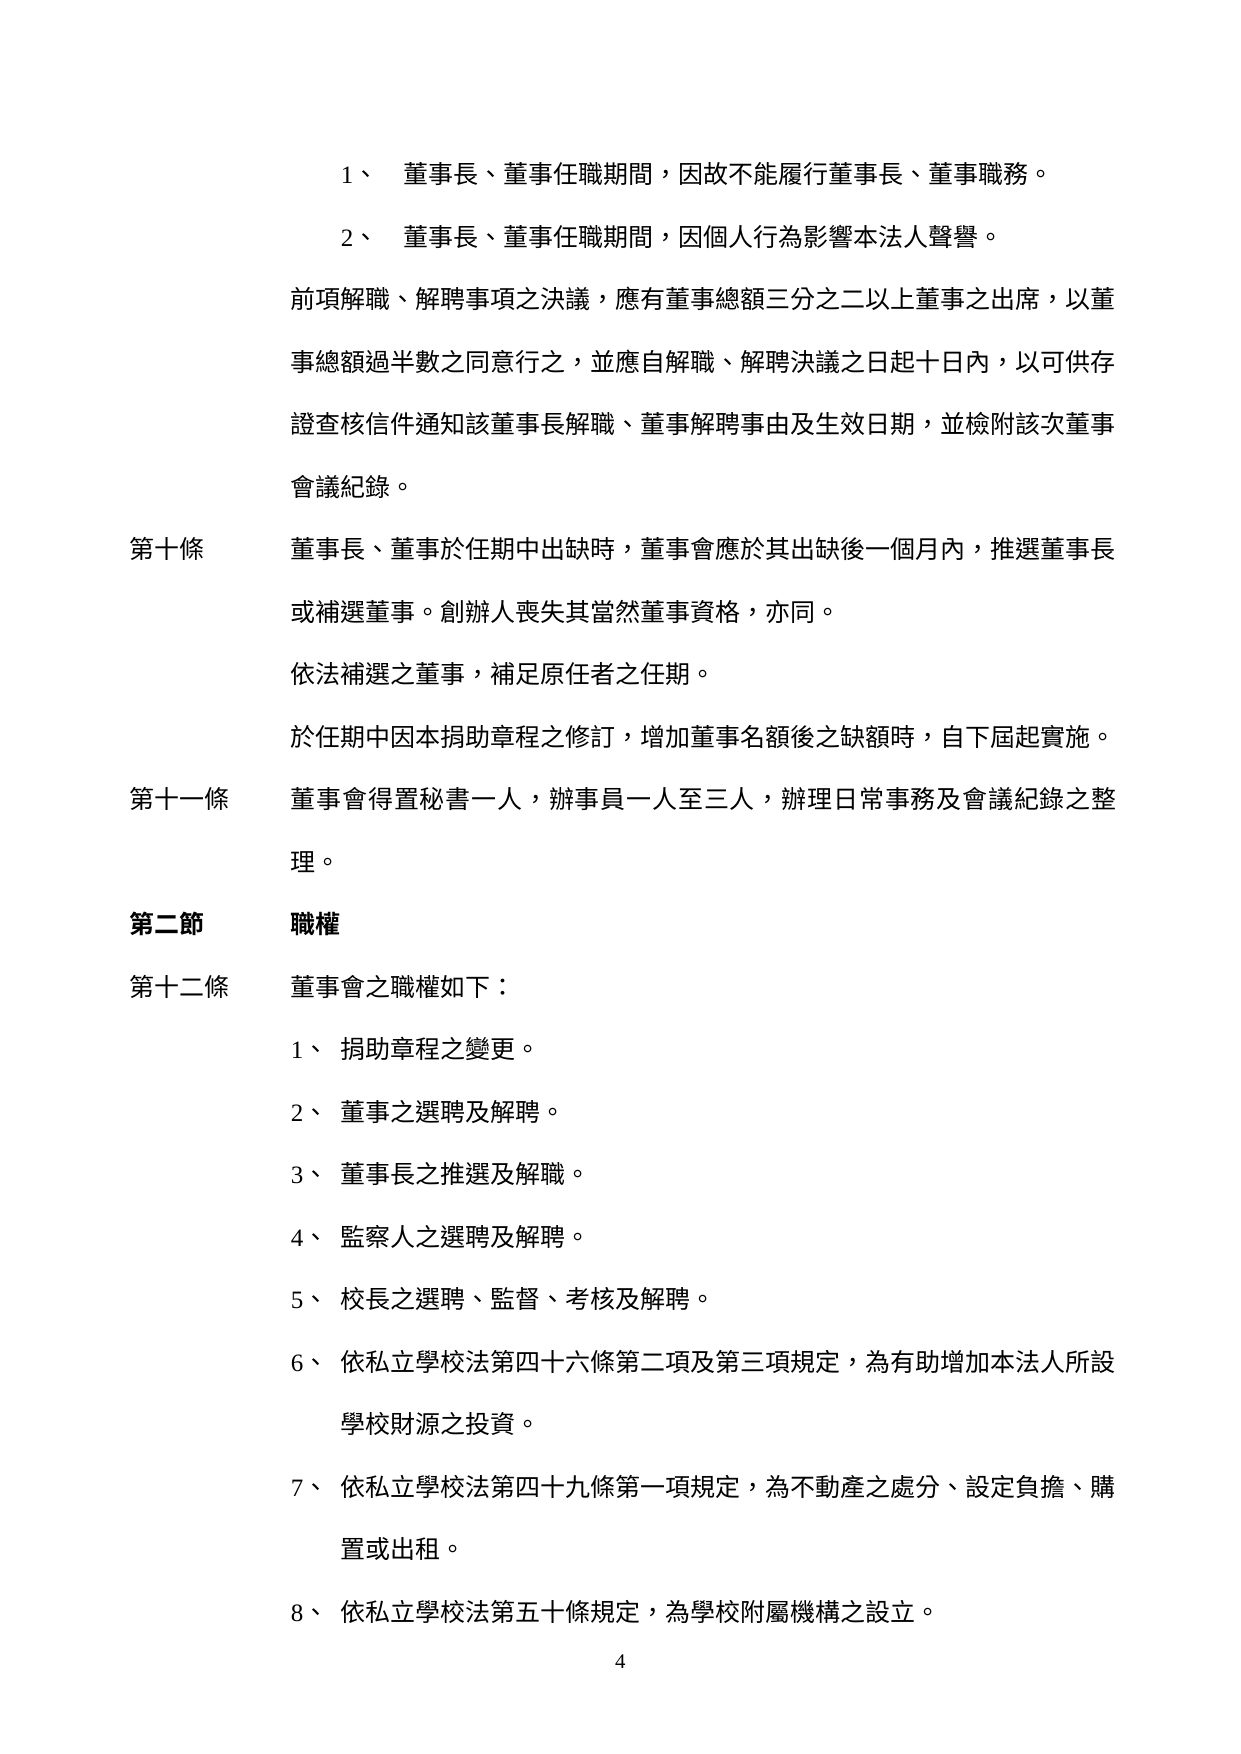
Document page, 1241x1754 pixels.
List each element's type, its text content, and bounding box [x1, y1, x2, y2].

table_cell 第十條 第十一條 [118, 131, 279, 881]
table_cell 第二節 [118, 881, 279, 943]
table_cell 董事會之職權如下： 捐助章程之變更。 董事之選聘及解聘。 董事長之推選及解職。 監察人之選聘及解聘。 校長之選聘、監督、考核及解聘。 依私立學校法第四十六條第二項及第三項規定，為有助增加本法人所設學校財源之投資。 依私立學校法第四十九條第一項規定，為不動產之處分、設定負擔、購置或出租。 依私立學校法第五十條規定，為學校附屬機構之設立。 本法人所設學校之籌設、停辦、改制、合併、解散，或改辦理其他教育、文化或社會福利事業，或聲請本法人破產之決定。 校務報告、校務計畫、重要規章之審核及執行之監督。 經費之籌措及運用。 本法人及所設學校預算及決算之審核。 財團法人變更登記資料之審核。 本法人設立基金之管理。 所設學校基金管理之監督。 財務行政之監督。 本法人董事會決議之重要事項，指依私立學校法第三十二條第一項但書規定所列各款及下列事項： 捐助章程之變更。 監察人之選聘及解聘。 依私立學校法第四十六條第二項及第三項規定，為有助增加本法人所設學校財源之投資。 依私立學校法第五十條規定，為學校附屬機構之設立。 本法人所設學校之籌設、停辦、改制、合併、解散，或改辦理其他教育、文化或社會福利事業，或聲請本法人破產之決定。 [279, 944, 1128, 1631]
table_cell 職權 [279, 881, 1128, 943]
table_cell 第十二條 [118, 944, 279, 1631]
table_cell 本法人董事會董事之總額為九人；董事長一人，由當屆董事互選之；董事長對外代表本法人。 董事每屆任期為四年，連選得連任。創辦人為當然董事，不經選舉而連任。 董事須認同本法人設立目的及辦學理念。除當然董事外，董事候選人並須具備下列資格之一： 熱心教育事業並具貢獻之國內外人士或校友。 曾任學校或學校法人董事長、董事、監察人或公私立學校校長，辦學及教學經驗豐富。 於國內外大學或獨立學院以上學校擔任教授以上教師，教學年資合計五年以上，聲譽卓著者。 有下列情形之一者，不得為董事候選人： 曾任私立學校法中華民國九十七年一月十八日修正生效前已設立之財團法人私立學校（以下簡稱財團法人私立學校）董事長、董事，或修正生效後學校財團法人董事長、董事、監察人，或私立學校校長，利用職務上機會犯罪，經判刑確定或經依法解職或免職。 曾受有期徒刑一年以上刑之宣告，服刑期滿，尚未逾三年。 受破產宣告尚未復權。 無行為能力或限制行為能力。 本法人所設學校之職工、學生不得充任本法人之董事。 本法人第一屆董事，由創辦人依本章程所定董事總額遴選適當人員，檢附願任董事同意書及相關文件，報教育部核定後聘任之。 自本捐助章程修訂後起各屆董事改選時，除依法令或本章程規定不具董事資格者外，現任董事得為下屆董事之候選人，依本章程所定董事總額加推三分之一以上適當人員為下屆董事候選人，並列明於候選人名單後，由現任董事從候選人中選出足額之下屆董事。 前項董事之候選人應預先出具願任同意書，始得列入候選人名單；其於當選後教育部核定前，因死亡、撤銷同意或其他事由不能擔任下屆董事者，視為任期中出缺，董事會應辦理董事補選。依私立學校法補選之董事當選人，亦同。 董事長、董事有私立學校法第二十四條第一項各款情形之一者，當然解任；其當然解任之生效日期，依私立學校法施行細則第二十條第一項之規定。 董事長、董事有私立學校法第二十四條第三項情事時，其職務當然停止；其當然停職之生效日期，依私立學校法施行細則第二十條第二項之規定。 董事長、董事有下列情形之一者，應由本法人董事會予以解職或解聘： 董事長、董事任職期間，因故不能履行董事長、董事職務。 董事長、董事任職期間，因個人行為影響本法人聲譽。 前項解職、解聘事項之決議，應有董事總額三分之二以上董事之出席，以董事總額過半數之同意行之，並應自解職、解聘決議之日起十日內，以可供存證查核信件通知該董事長解職、董事解聘事由及生效日期，並檢附該次董事會議紀錄。 董事長、董事於任期中出缺時，董事會應於其出缺後一個月內，推選董事長或補選董事。創辦人喪失其當然董事資格，亦同。 依法補選之董事，補足原任者之任期。 於任期中因本捐助章程之修訂，增加董事名額後之缺額時，自下屆起實施。 董事會得置秘書一人，辦事員一人至三人，辦理日常事務及會議紀錄之整理。 [279, 131, 1128, 881]
